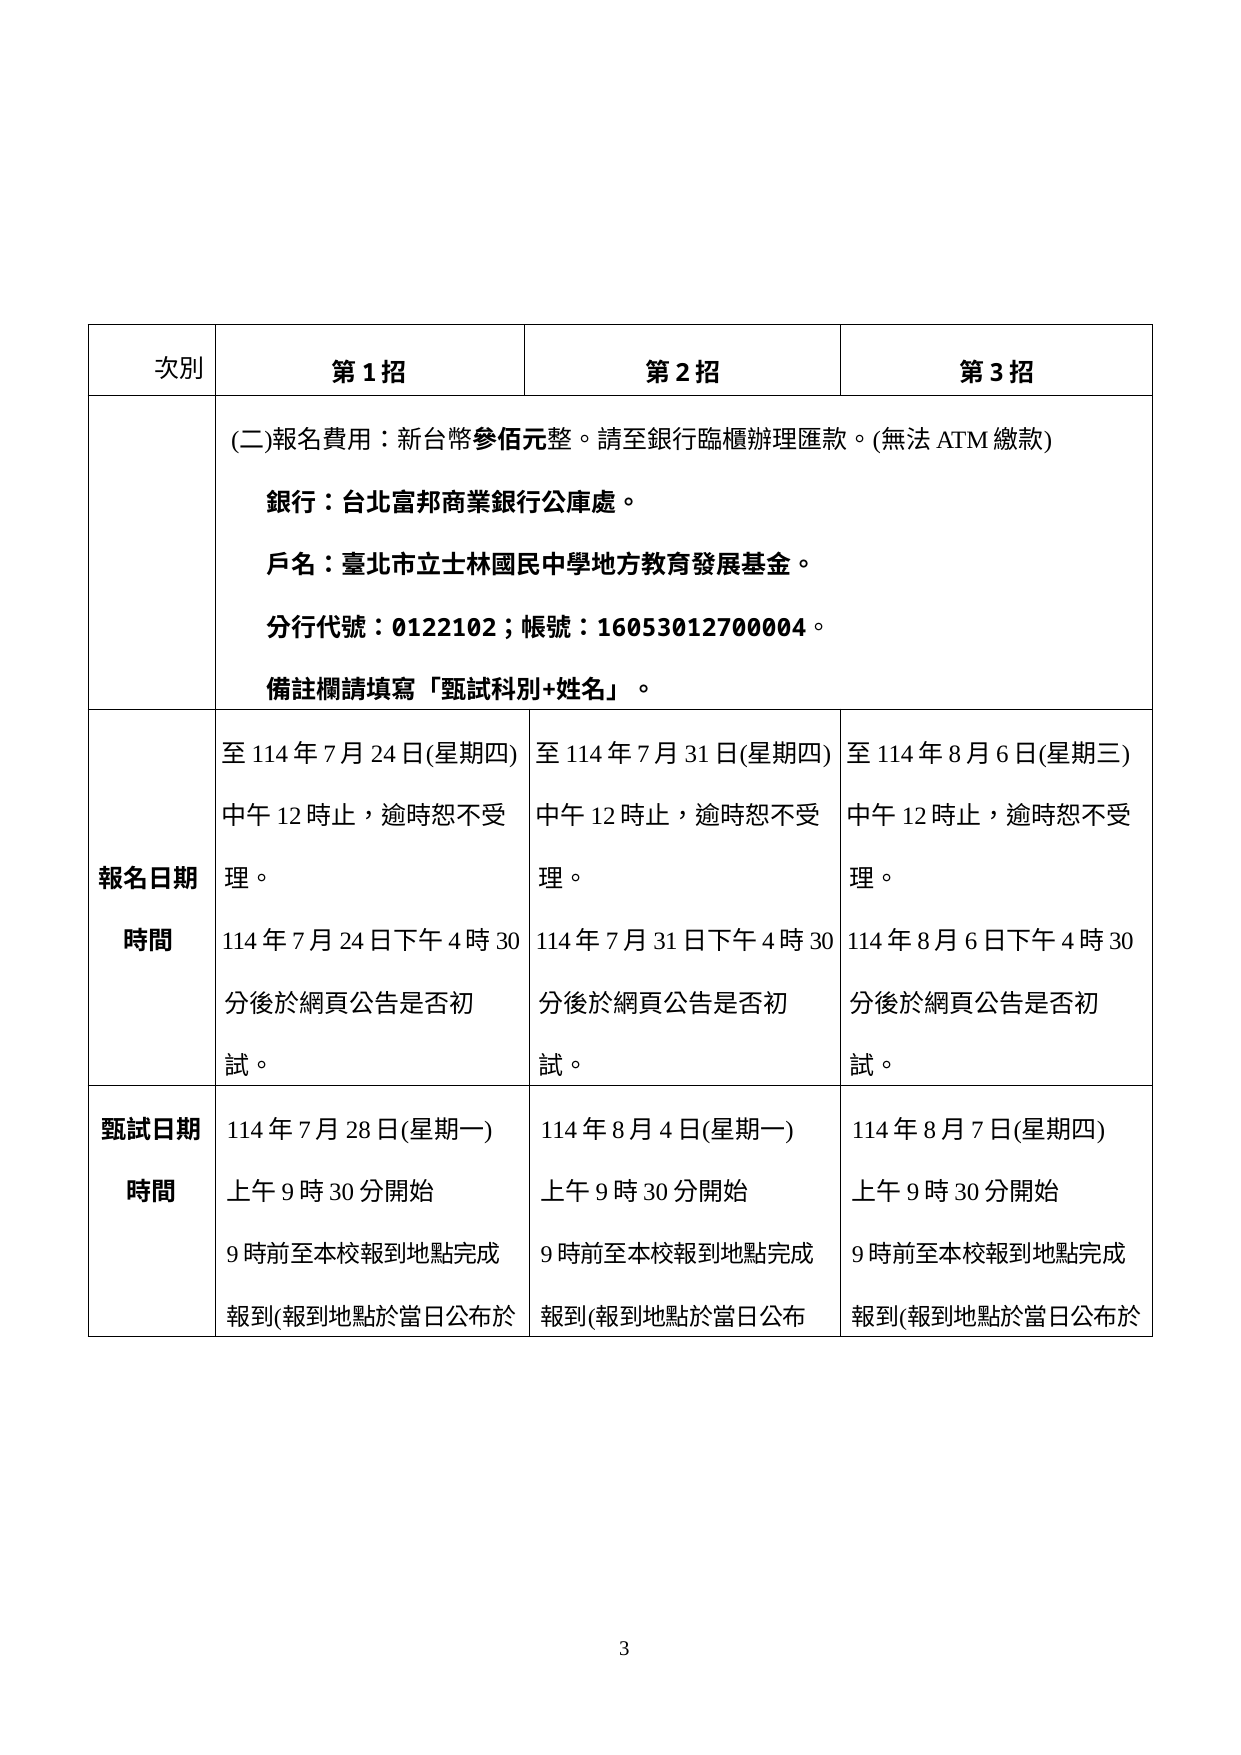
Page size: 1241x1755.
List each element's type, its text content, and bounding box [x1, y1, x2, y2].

table_cell 報名日期時間 [89, 710, 215, 1084]
table_header 第1招 [216, 325, 524, 395]
table_cell 至114年7月31日(星期四) 中午12時止，逾時恕不受理。 114年7月31日下午4時30分後於網頁公告是否初試。 [530, 710, 840, 1084]
table_cell 114年7月28日(星期一) 上午9時30分開始 9時前至本校報到地點完成報到(報到地點於當日公布於 [216, 1086, 529, 1336]
table_cell 甄試日期時間 [89, 1086, 215, 1336]
table_header 次別 說明 [89, 325, 215, 395]
table_header 第3招 [841, 325, 1152, 395]
table_cell 114年8月7日(星期四) 上午9時30分開始 9時前至本校報到地點完成報到(報到地點於當日公布於 [841, 1086, 1152, 1336]
table_header 第2招 [525, 325, 840, 395]
table_cell 至114年8月6日(星期三) 中午12時止，逾時恕不受理。 114年8月6日下午4時30分後於網頁公告是否初試。 [841, 710, 1152, 1084]
table_cell (二)報名費用：新台幣參佰元整。請至銀行臨櫃辦理匯款。(無法ATM繳款) 銀行：台北富邦商業銀行公庫處。 戶名：臺北市立士林國民中學地方教育發展基金。 分行代號：0122102；帳號：16053012700004。 備註欄請填寫「甄試科別+姓名」。 [216, 396, 1152, 708]
table_cell 報名方式 [89, 396, 215, 708]
table_cell 至114年7月24日(星期四) 中午12時止，逾時恕不受理。 114年7月24日下午4時30分後於網頁公告是否初試。 [216, 710, 529, 1084]
table_cell 114年8月4日(星期一) 上午9時30分開始 9時前至本校報到地點完成報到(報到地點於當日公布 [530, 1086, 840, 1336]
